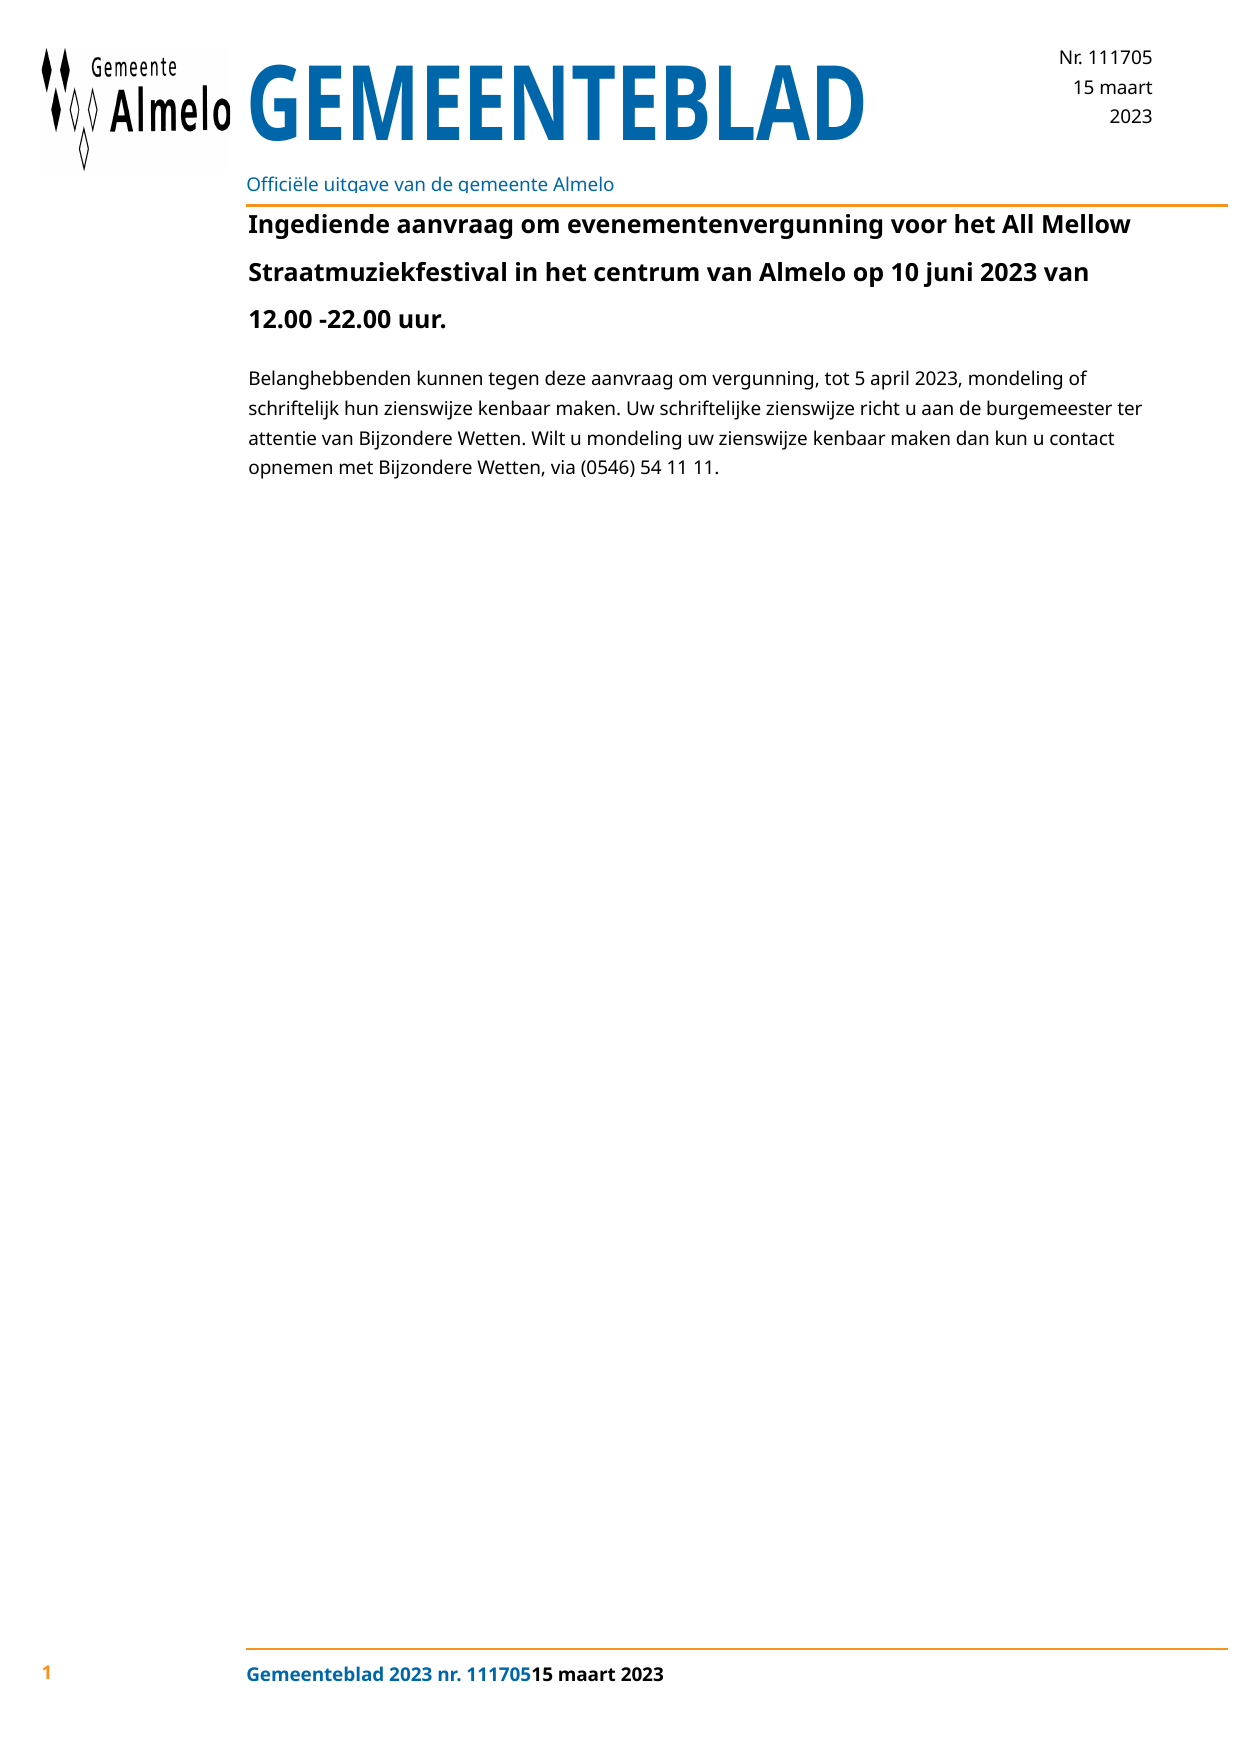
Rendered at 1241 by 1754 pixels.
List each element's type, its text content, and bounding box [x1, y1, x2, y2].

text Ingediende aanvraag om evenementenvergunning voor het All Mellow Straatmuziekfestival in het centrum van Almelo op 10 juni 2023 van 12.00 -22.00 uur. [248, 207, 1152, 336]
text Belanghebbenden kunnen tegen deze aanvraag om vergunning, tot 5 april 2023, mondeling of schriftelijk hun zienswijze kenbaar maken. Uw schriftelijke zienswijze richt u aan de burgemeester ter attentie van Bijzondere Wetten. Wilt u mondeling uw zienswijze kenbaar maken dan kun u contact opnemen met Bijzondere Wetten, via (0546) 54 11 11. [248, 366, 1152, 480]
picture [41, 47, 231, 172]
